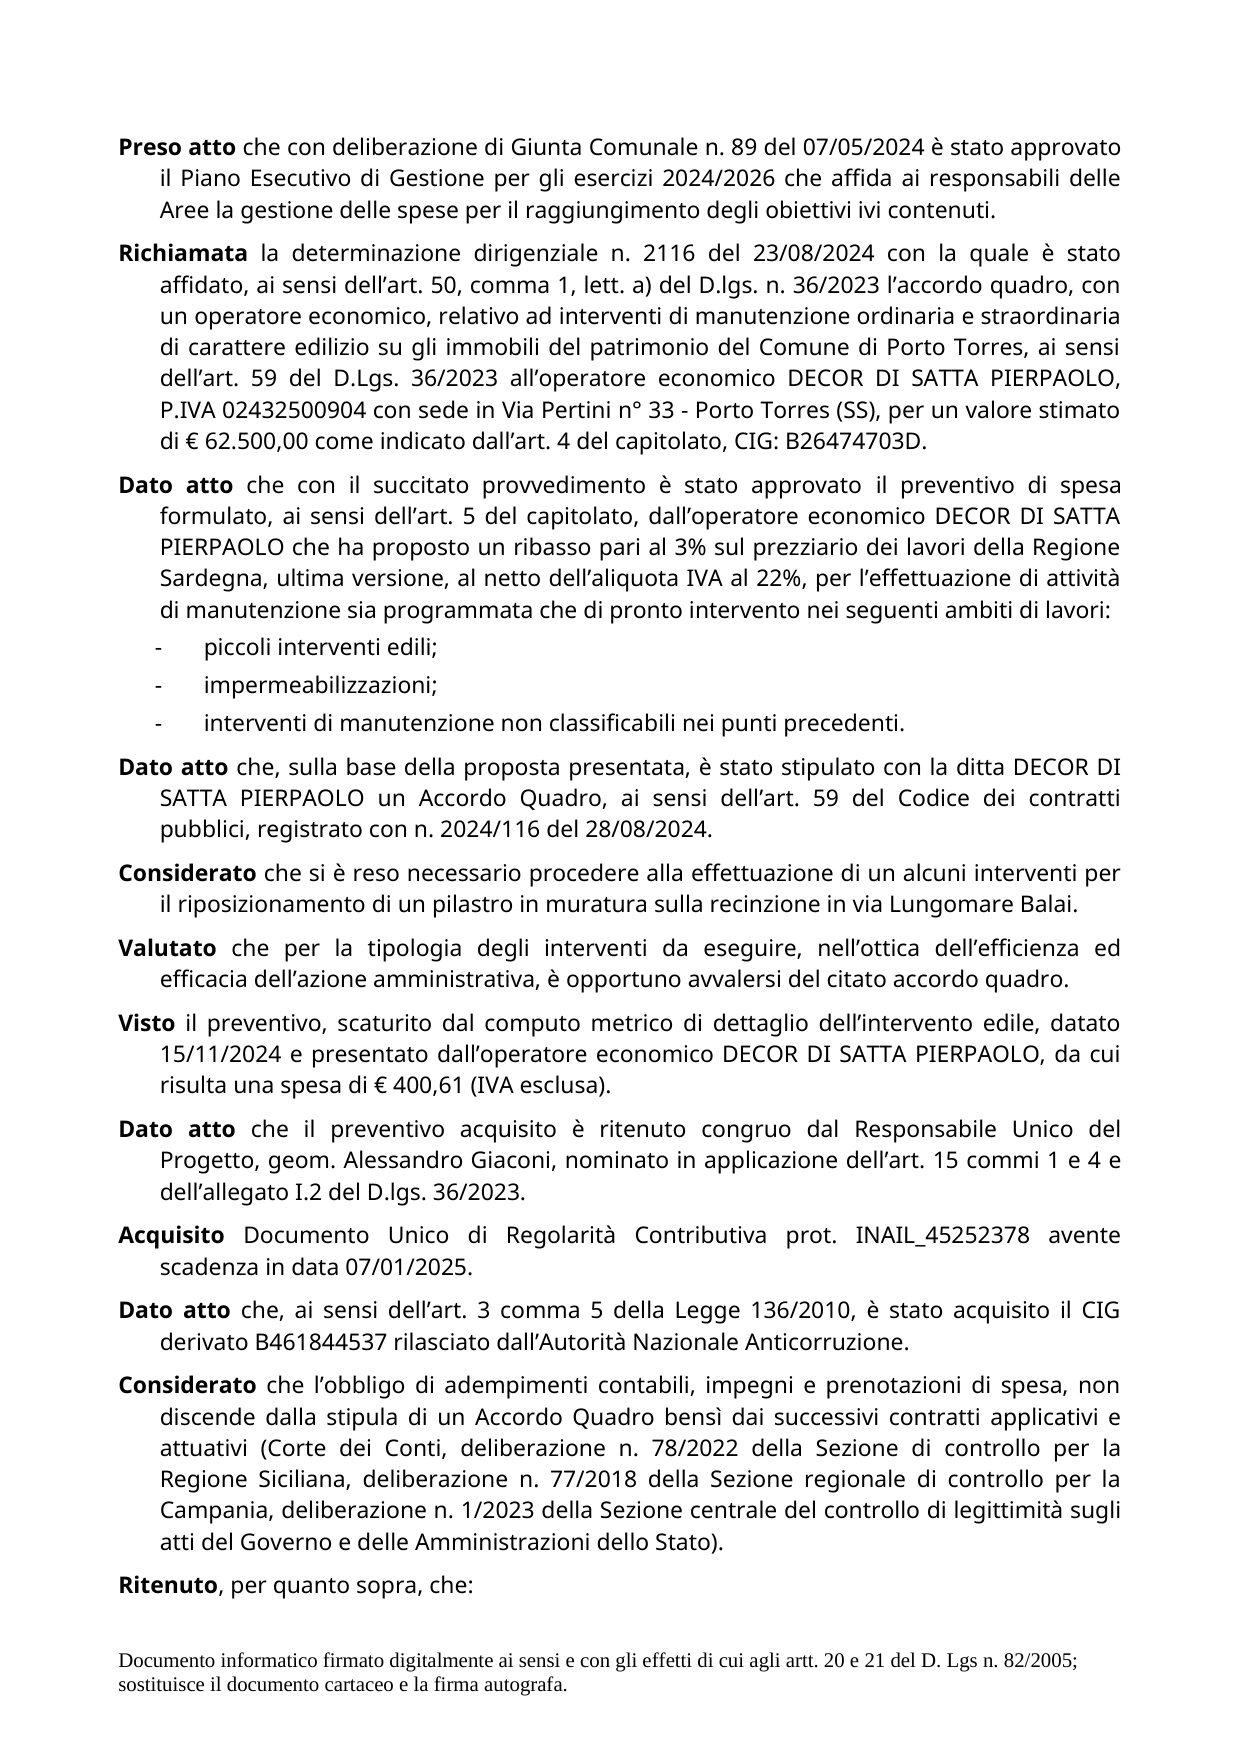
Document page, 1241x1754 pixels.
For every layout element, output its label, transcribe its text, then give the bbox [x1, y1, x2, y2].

text Considerato che l’obbligo di adempimenti contabili, impegni e prenotazioni di spesa, non discende dalla stipula di un Accordo Quadro bensì dai successivi contratti applicativi e attuativi (Corte dei Conti, deliberazione n. 78/2022 della Sezione di controllo per la Regione Siciliana, deliberazione n. 77/2018 della Sezione regionale di controllo per la Campania, deliberazione n. 1/2023 della Sezione centrale del controllo di legittimità sugli atti del Governo e delle Amministrazioni dello Stato). [118, 1369, 1122, 1557]
text Richiamata la determinazione dirigenziale n. 2116 del 23/08/2024 con la quale è stato affidato, ai sensi dell’art. 50, comma 1, lett. a) del D.lgs. n. 36/2023 l’accordo quadro, con un operatore economico, relativo ad interventi di manutenzione ordinaria e straordinaria di carattere edilizio su gli immobili del patrimonio del Comune di Porto Torres, ai sensi dell’art. 59 del D.Lgs. 36/2023 all’operatore economico DECOR DI SATTA PIERPAOLO, P.IVA 02432500904 con sede in Via Pertini n° 33 - Porto Torres (SS), per un valore stimato di € 62.500,00 come indicato dall’art. 4 del capitolato, CIG: B26474703D. [118, 237, 1122, 456]
text Acquisito Documento Unico di Regolarità Contributiva prot. INAIL_45252378 avente scadenza in data 07/01/2025. [118, 1219, 1122, 1282]
text - piccoli interventi edili; [154, 631, 1122, 662]
text Considerato che si è reso necessario procedere alla effettuazione di un alcuni interventi per il riposizionamento di un pilastro in muratura sulla recinzione in via Lungomare Balai. [118, 857, 1122, 919]
text - interventi di manutenzione non classificabili nei punti precedenti. [154, 707, 1122, 738]
text Dato atto che con il succitato provvedimento è stato approvato il preventivo di spesa formulato, ai sensi dell’art. 5 del capitolato, dall’operatore economico DECOR DI SATTA PIERPAOLO che ha proposto un ribasso pari al 3% sul prezziario dei lavori della Regione Sardegna, ultima versione, al netto dell’aliquota IVA al 22%, per l’effettuazione di attività di manutenzione sia programmata che di pronto intervento nei seguenti ambiti di lavori: [118, 468, 1122, 625]
text Dato atto che, ai sensi dell’art. 3 comma 5 della Legge 136/2010, è stato acquisito il CIG derivato B461844537 rilasciato dall’Autorità Nazionale Anticorruzione. [118, 1294, 1122, 1357]
text Visto il preventivo, scaturito dal computo metrico di dettaglio dell’intervento edile, datato 15/11/2024 e presentato dall’operatore economico DECOR DI SATTA PIERPAOLO, da cui risulta una spesa di € 400,61 (IVA esclusa). [118, 1007, 1122, 1100]
text Ritenuto, per quanto sopra, che: [118, 1569, 1122, 1600]
text Dato atto che il preventivo acquisito è ritenuto congruo dal Responsabile Unico del Progetto, geom. Alessandro Giaconi, nominato in applicazione dell’art. 15 commi 1 e 4 e dell’allegato I.2 del D.lgs. 36/2023. [118, 1113, 1122, 1207]
text - impermeabilizzazioni; [154, 669, 1122, 700]
text Preso atto che con deliberazione di Giunta Comunale n. 89 del 07/05/2024 è stato approvato il Piano Esecutivo di Gestione per gli esercizi 2024/2026 che affida ai responsabili delle Aree la gestione delle spese per il raggiungimento degli obiettivi ivi contenuti. [118, 131, 1122, 225]
text Dato atto che, sulla base della proposta presentata, è stato stipulato con la ditta DECOR DI SATTA PIERPAOLO un Accordo Quadro, ai sensi dell’art. 59 del Codice dei contratti pubblici, registrato con n. 2024/116 del 28/08/2024. [118, 750, 1122, 844]
text Valutato che per la tipologia degli interventi da eseguire, nell’ottica dell’efficienza ed efficacia dell’azione amministrativa, è opportuno avvalersi del citato accordo quadro. [118, 932, 1122, 994]
